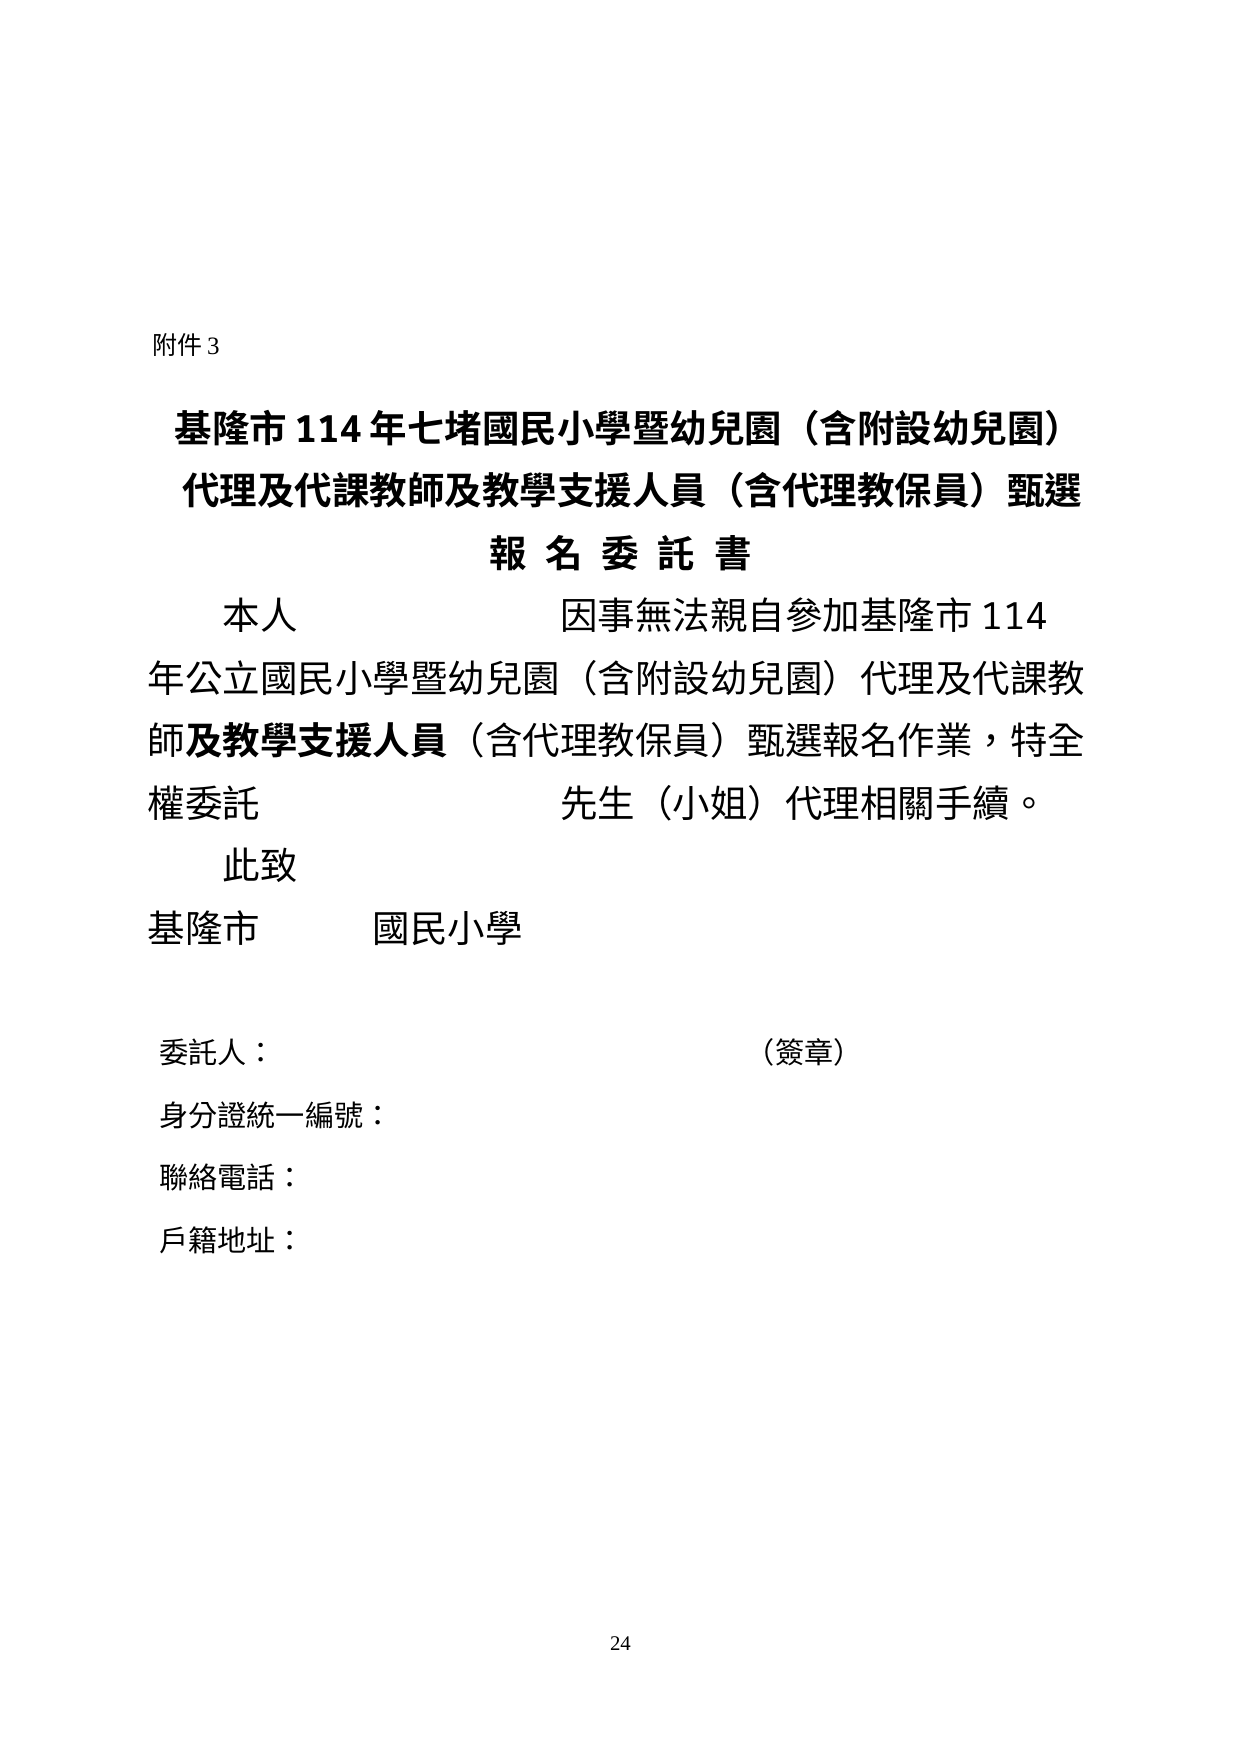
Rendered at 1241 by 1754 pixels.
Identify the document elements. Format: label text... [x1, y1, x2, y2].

table_cell [414, 1072, 1091, 1134]
text 基隆市 國民小學 [148, 884, 1092, 947]
table_cell [414, 1134, 1091, 1197]
table_header （簽章） [414, 1009, 1091, 1072]
text 代理及代課教師及教學支援人員（含代理教保員）甄選 [148, 447, 1092, 509]
table_cell 戶籍地址： [148, 1197, 413, 1259]
table_header 委託人： [148, 1009, 413, 1072]
text [137, 318, 265, 370]
table_cell 聯絡電話： [148, 1134, 413, 1197]
table_cell 身分證統一編號： [148, 1072, 413, 1134]
text 報 名 委 託 書 [148, 509, 1092, 572]
text 基隆市114年七堵國民小學暨幼兒園（含附設幼兒園） [148, 384, 1092, 447]
table_cell [414, 1197, 1091, 1259]
text 此致 [148, 822, 1092, 884]
text 本人 因事無法親自參加基隆市114年公立國民小學暨幼兒園（含附設幼兒園）代理及代課教師及教學支援人員（含代理教保員）甄選報名作業，特全權委託 先生（小姐）代理相關手續。 [148, 572, 1092, 822]
text 附件3 [152, 325, 250, 362]
